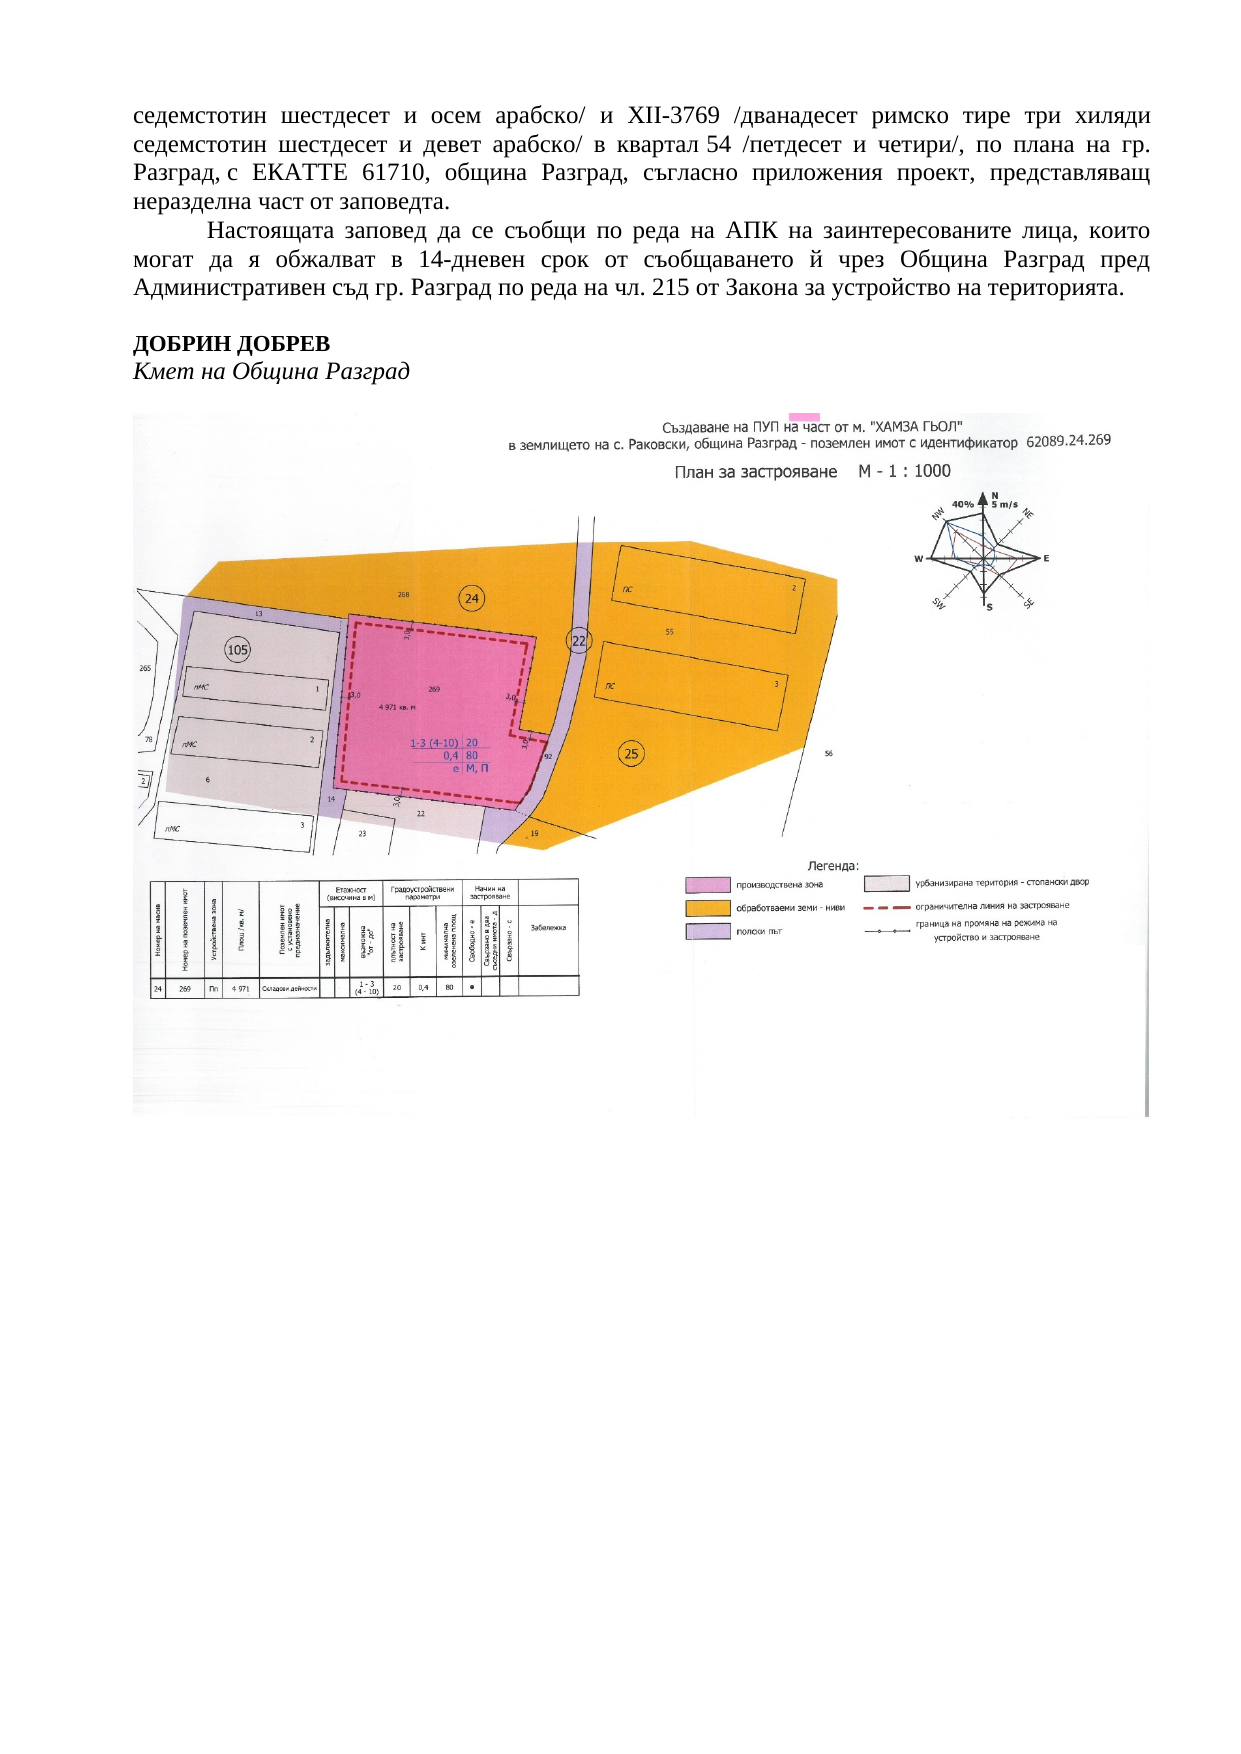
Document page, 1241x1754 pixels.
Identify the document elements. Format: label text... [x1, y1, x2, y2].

text Настоящата заповед да се съобщи по реда на АПК на заинтересованите лица, които могат да я обжалват в 14-дневен срок от съобщаването й чрез Община Разград пред Административен съд гр. Разград по реда на чл. 215 от Закона за устройство на територията. [133, 215, 1152, 301]
text седемстотин шестдесет и осем арабско/ и XII-3769 /дванадесет римско тире три хиляди седемстотин шестдесет и девет арабско/ в квартал 54 /петдесет и четири/, по плана на гр. Разград, с ЕКАТТЕ 61710, община Разград, съгласно приложения проект, представляващ неразделна част от заповедта. [133, 100, 1152, 215]
text ДОБРИН ДОБРЕВ [133, 330, 1152, 356]
text Кмет на Община Разград [133, 356, 1152, 385]
